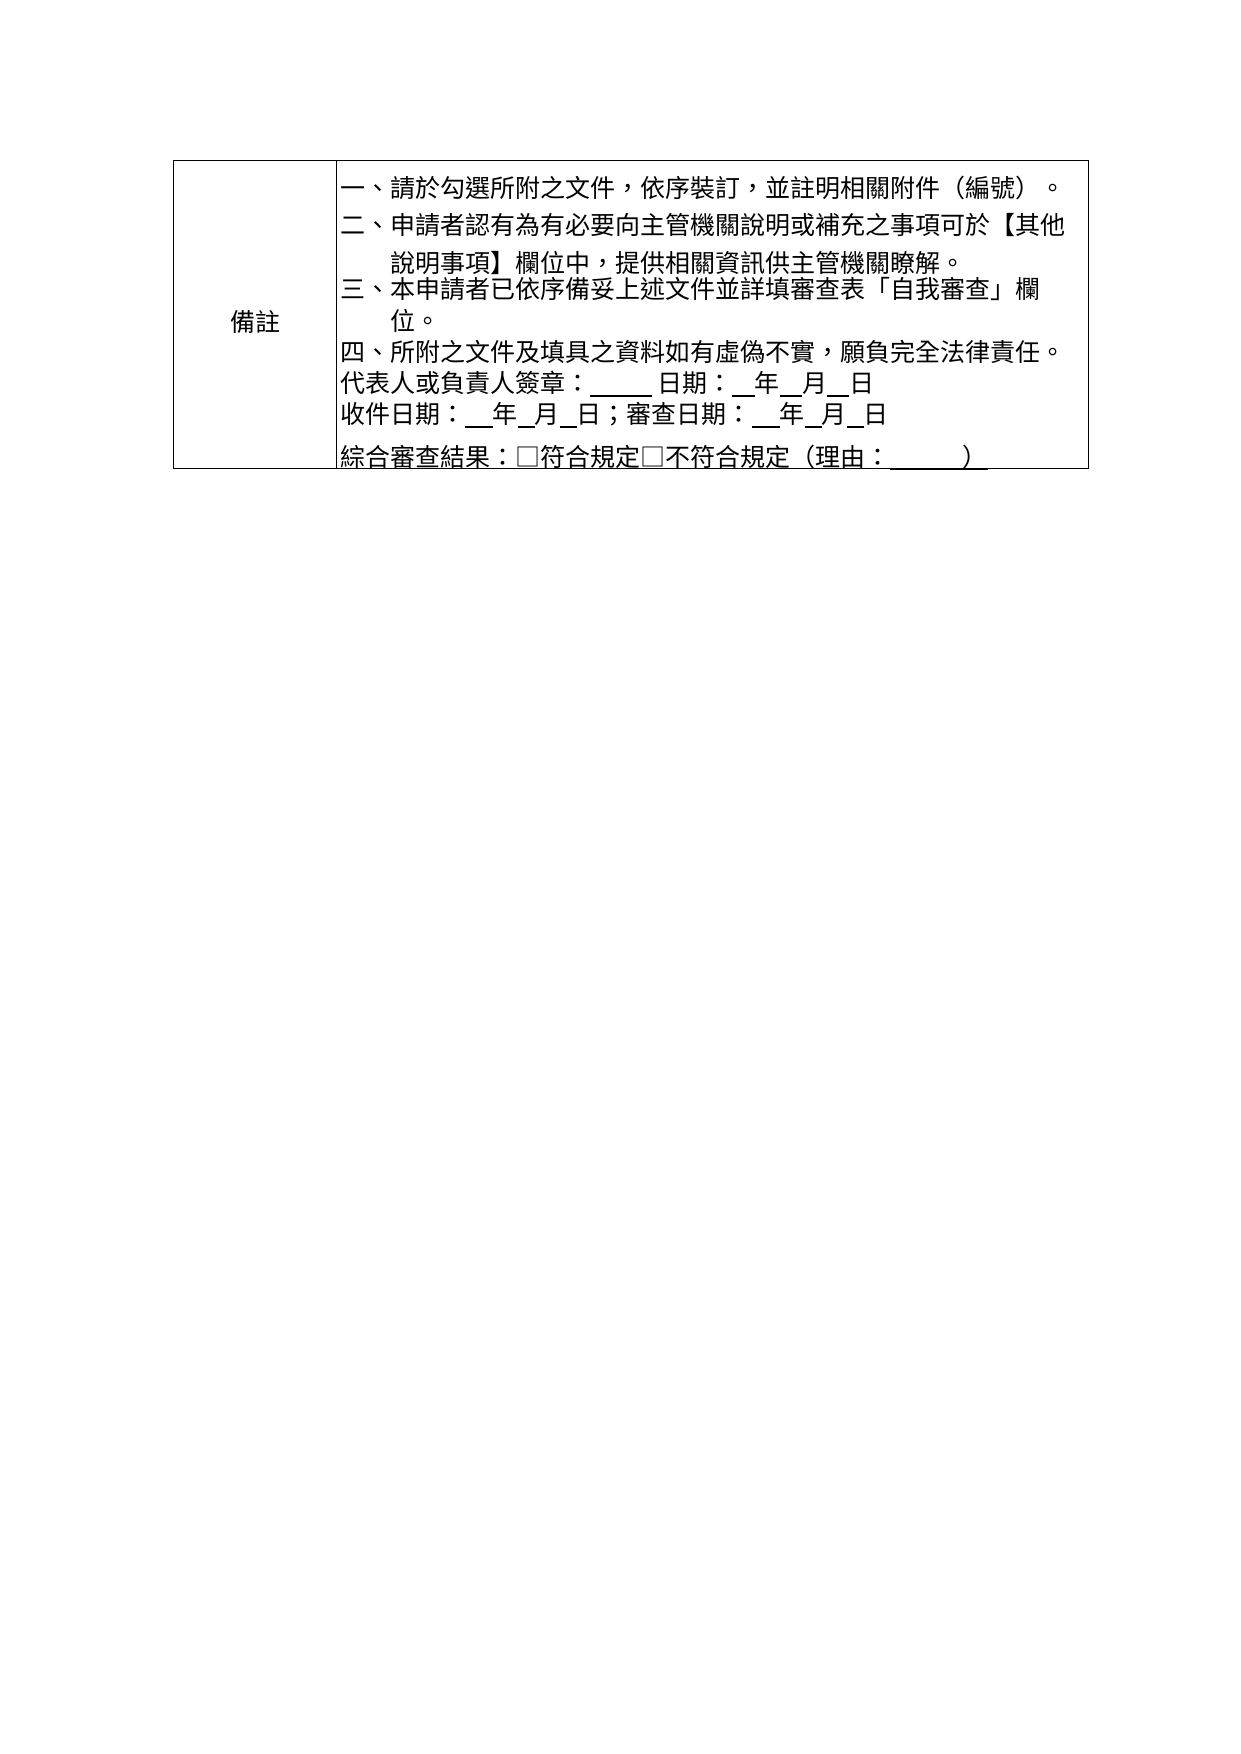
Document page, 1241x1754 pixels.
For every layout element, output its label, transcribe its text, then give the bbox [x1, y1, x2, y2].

table_cell 備註 [174, 161, 336, 468]
table_cell 一、請於勾選所附之文件，依序裝訂，並註明相關附件（編號）。 二、申請者認有為有必要向主管機關說明或補充之事項可於【其他說明事項】欄位中，提供相關資訊供主管機關瞭解。 三、本申請者已依序備妥上述文件並詳填審查表「自我審查」欄位。 四、所附之文件及填具之資料如有虛偽不實，願負完全法律責任。 代表人或負責人簽章： 日期： 年 月 日 收件日期： 年 月 日；審查日期： 年 月 日 綜合審查結果：□符合規定□不符合規定（理由： ） [337, 161, 1088, 468]
